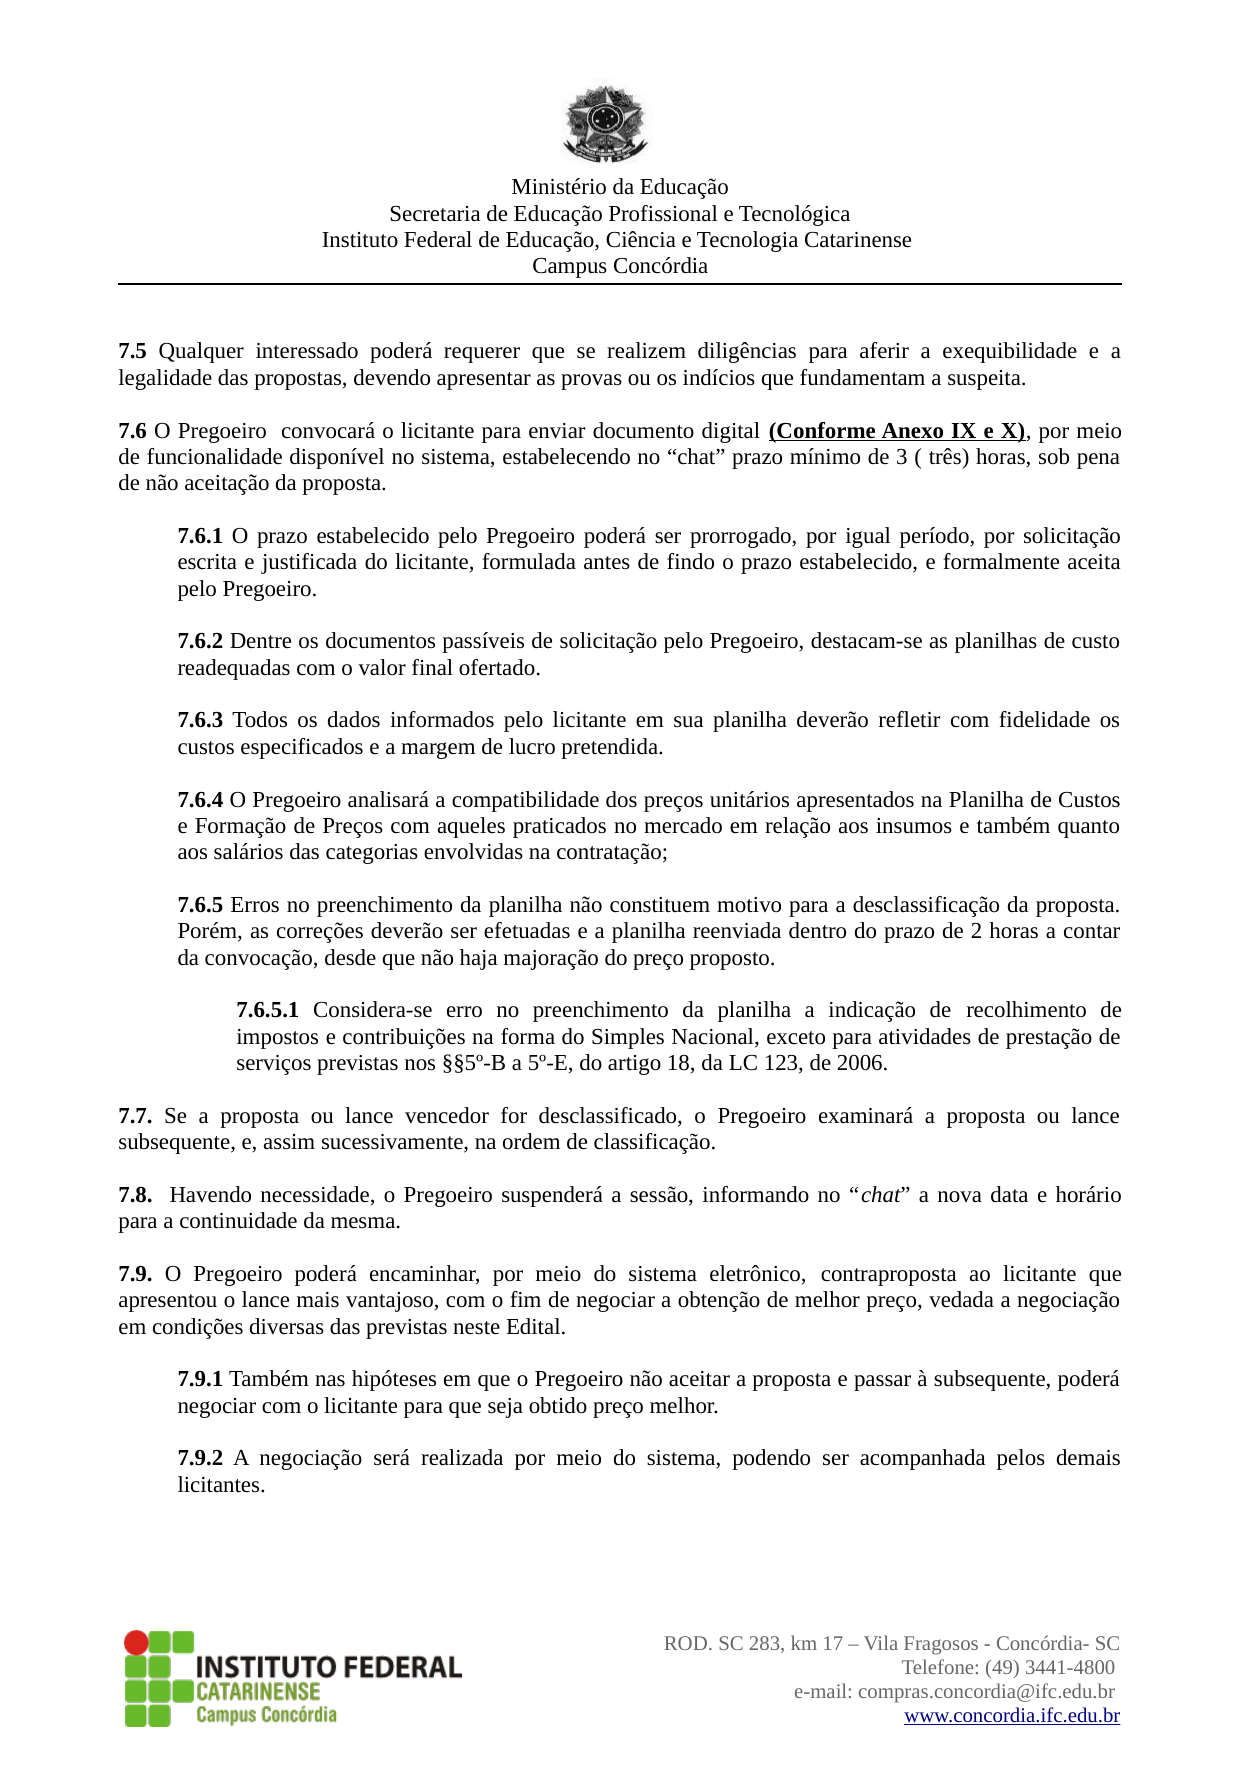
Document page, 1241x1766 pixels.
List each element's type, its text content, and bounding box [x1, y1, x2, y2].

text 7.7. Se a proposta ou lance vencedor for desclassificado, o Pregoeiro examinará a proposta ou lance subsequente, e, assim sucessivamente, na ordem de classificação. [118, 1102, 1122, 1154]
text 7.6.1 O prazo estabelecido pelo Pregoeiro poderá ser prorrogado, por igual período, por solicitação escrita e justificada do licitante, formulada antes de findo o prazo estabelecido, e formalmente aceita pelo Pregoeiro. [177, 522, 1122, 601]
text 7.6.5 Erros no preenchimento da planilha não constituem motivo para a desclassificação da proposta. Porém, as correções deverão ser efetuadas e a planilha reenviada dentro do prazo de 2 horas a contar da convocação, desde que não haja majoração do preço proposto. [177, 891, 1122, 970]
text 7.6.3 Todos os dados informados pelo licitante em sua planilha deverão refletir com fidelidade os custos especificados e a margem de lucro pretendida. [177, 707, 1122, 759]
text 7.6 O Pregoeiro convocará o licitante para enviar documento digital (Conforme Anexo IX e X), por meio de funcionalidade disponível no sistema, estabelecendo no “chat” prazo mínimo de 3 ( três) horas, sob pena de não aceitação da proposta. [118, 417, 1122, 496]
text 7.6.4 O Pregoeiro analisará a compatibilidade dos preços unitários apresentados na Planilha de Custos e Formação de Preços com aqueles praticados no mercado em relação aos insumos e também quanto aos salários das categorias envolvidas na contratação; [177, 786, 1122, 865]
text 7.8. Havendo necessidade, o Pregoeiro suspenderá a sessão, informando no “chat” a nova data e horário para a continuidade da mesma. [118, 1181, 1122, 1234]
picture [124, 1630, 462, 1727]
list 7.6.5.1 Considera-se erro no preenchimento da planilha a indicação de recolhimento de impostos e contribuições na forma do Simples Nacional, exceto para atividades de prestação de serviços previstas nos §§5º-B a 5º-E, do artigo 18, da LC 123, de 2006. [236, 996, 1122, 1076]
text 7.5 Qualquer interessado poderá requerer que se realizem diligências para aferir a exequibilidade e a legalidade das propostas, devendo apresentar as provas ou os indícios que fundamentam a suspeita. [118, 338, 1122, 390]
list 7.9. O Pregoeiro poderá encaminhar, por meio do sistema eletrônico, contraproposta ao licitante que apresentou o lance mais vantajoso, com o fim de negociar a obtenção de melhor preço, vedada a negociação em condições diversas das previstas neste Edital. [118, 1260, 1122, 1339]
list 7.9.1 Também nas hipóteses em que o Pregoeiro não aceitar a proposta e passar à subsequente, poderá negociar com o licitante para que seja obtido preço melhor. [177, 1365, 1122, 1418]
list 7.9.2 A negociação será realizada por meio do sistema, podendo ser acompanhada pelos demais licitantes. [177, 1444, 1122, 1497]
text 7.6.2 Dentre os documentos passíveis de solicitação pelo Pregoeiro, destacam-se as planilhas de custo readequadas com o valor final ofertado. [177, 627, 1122, 680]
